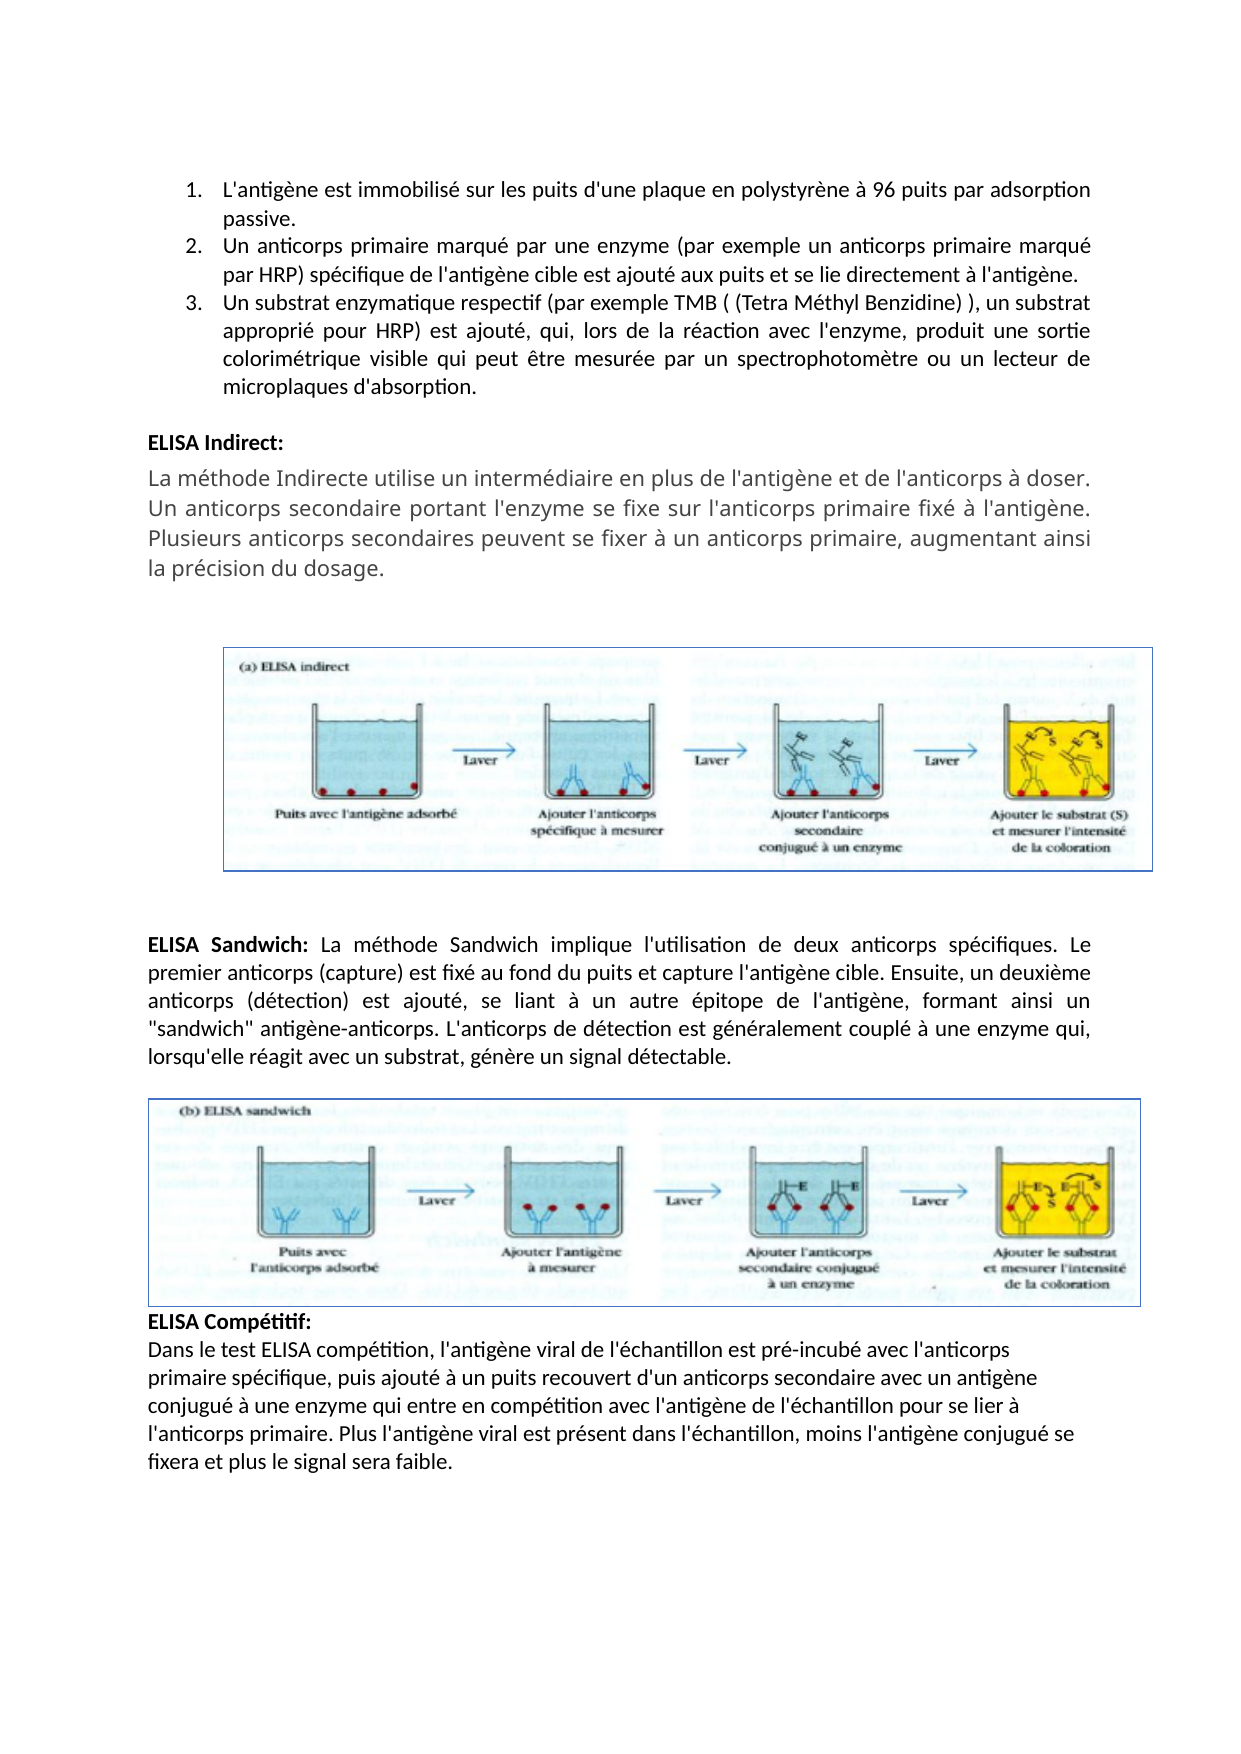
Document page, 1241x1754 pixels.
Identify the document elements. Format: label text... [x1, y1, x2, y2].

text ELISA Sandwich: La méthode Sandwich implique l'utilisation de deux anticorps spécifiques. Le premier anticorps (capture) est fixé au fond du puits et capture l'antigène cible. Ensuite, un deuxième anticorps (détection) est ajouté, se liant à un autre épitope de l'antigène, formant ainsi un "sandwich" antigène-anticorps. L'anticorps de détection est généralement couplé à une enzyme qui, lorsqu'elle réagit avec un substrat, génère un signal détectable. [148, 930, 1093, 1070]
text ELISA Indirect: [148, 428, 1093, 456]
list Un substrat enzymatique respectif (par exemple TMB ( (Tetra Méthyl Benzidine) ), un substrat approprié pour HRP) est ajouté, qui, lors de la réaction avec l'enzyme, produit une sortie colorimétrique visible qui peut être mesurée par un spectrophotomètre ou un lecteur de microplaques d'absorption. [185, 288, 1093, 400]
text La méthode Indirecte utilise un intermédiaire en plus de l'antigène et de l'anticorps à doser. Un anticorps secondaire portant l'enzyme se fixe sur l'anticorps primaire fixé à l'antigène. Plusieurs anticorps secondaires peuvent se fixer à un anticorps primaire, augmentant ainsi la précision du dosage. [148, 463, 1093, 582]
text Dans le test ELISA compétition, l'antigène viral de l'échantillon est pré-incubé avec l'anticorps primaire spécifique, puis ajouté à un puits recouvert d'un anticorps secondaire avec un antigène conjugué à une enzyme qui entre en compétition avec l'antigène de l'échantillon pour se lier à l'anticorps primaire. Plus l'antigène viral est présent dans l'échantillon, moins l'antigène conjugué se fixera et plus le signal sera faible. [148, 1335, 1093, 1475]
list L'antigène est immobilisé sur les puits d'une plaque en polystyrène à 96 puits par adsorption passive. [185, 176, 1093, 232]
text ELISA Compétitif: [148, 1307, 1093, 1335]
list Un anticorps primaire marqué par une enzyme (par exemple un anticorps primaire marqué par HRP) spécifique de l'antigène cible est ajouté aux puits et se lie directement à l'antigène. [185, 232, 1093, 288]
